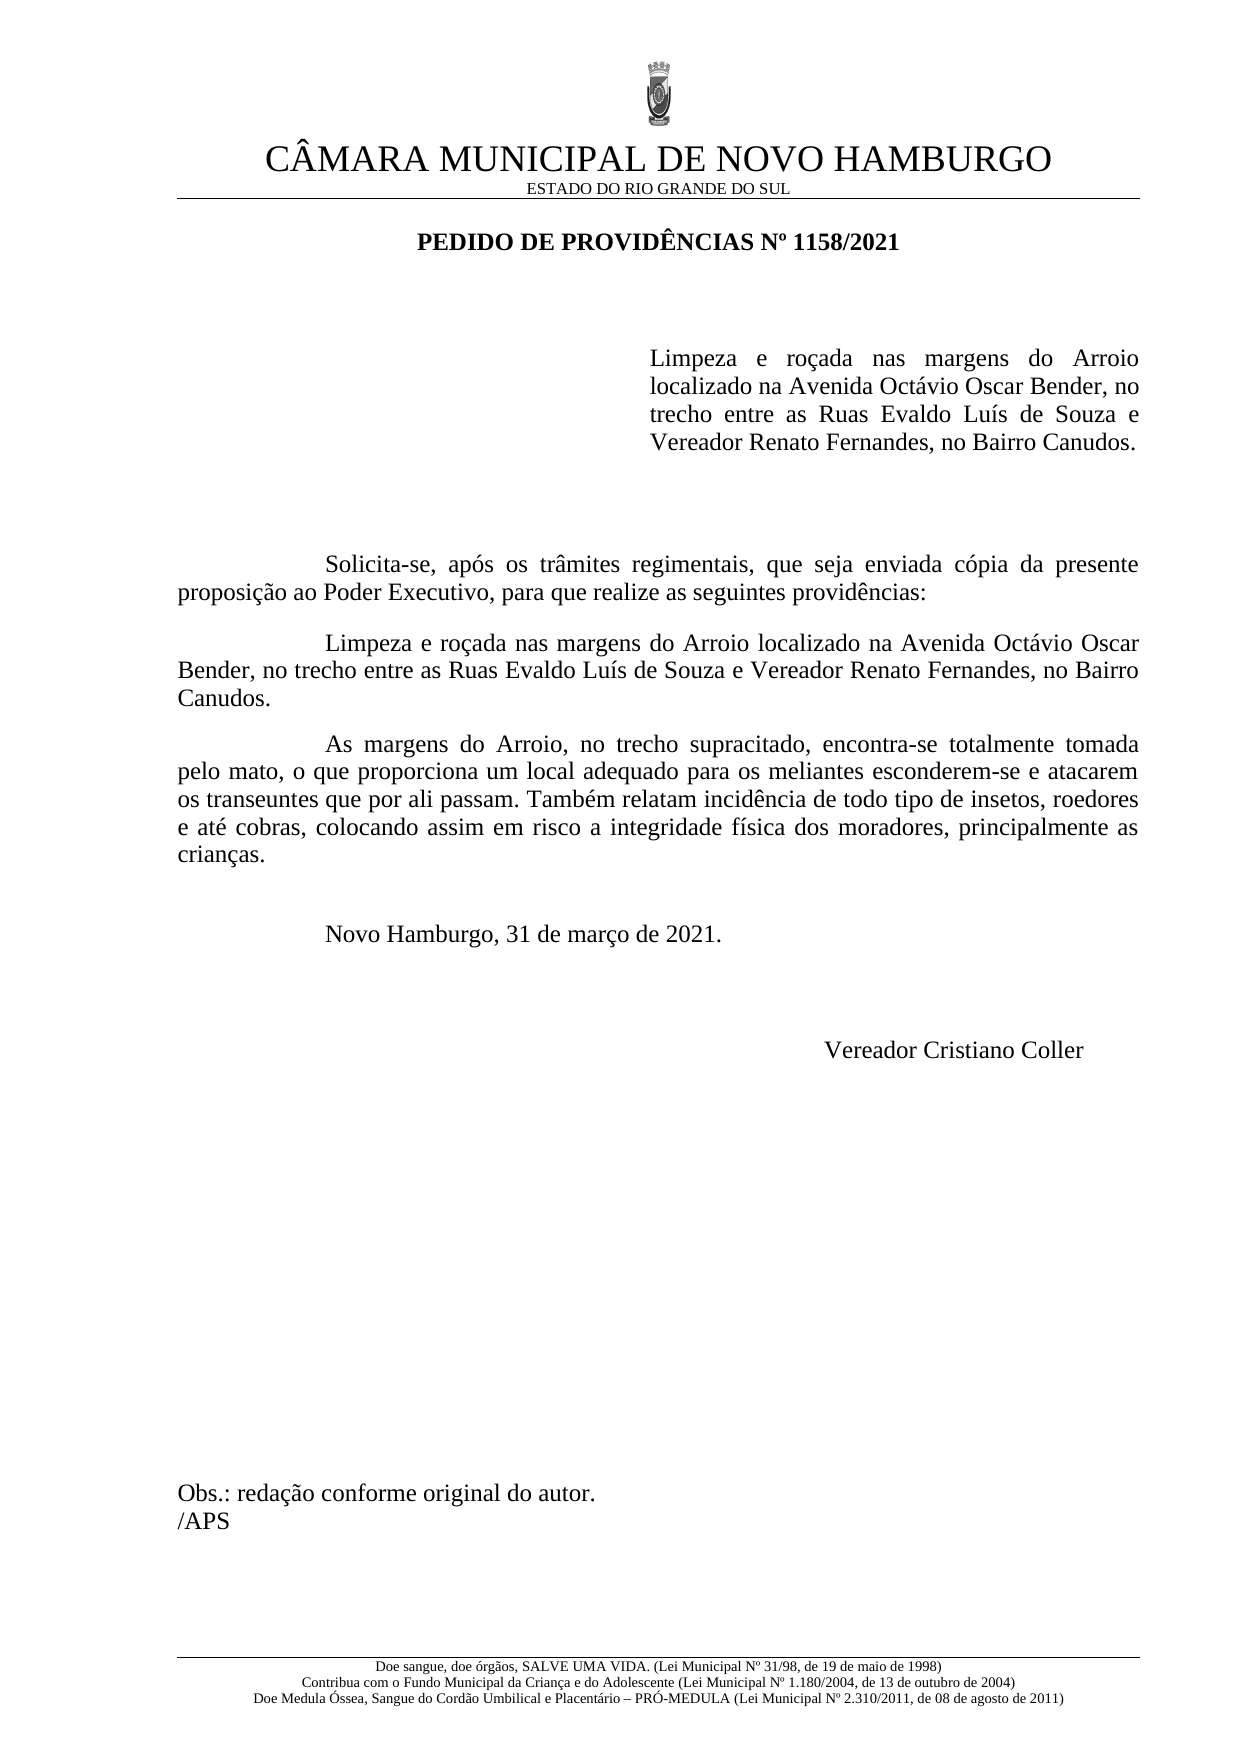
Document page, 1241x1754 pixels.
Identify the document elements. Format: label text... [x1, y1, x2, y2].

text As margens do Arroio, no trecho supracitado, encontra-se totalmente tomada pelo mato, o que proporciona um local adequado para os meliantes esconderem-se e atacarem os transeuntes que por ali passam. Também relatam incidência de todo tipo de insetos, roedores e até cobras, colocando assim em risco a integridade física dos moradores, principalmente as crianças. [177, 730, 1140, 868]
text Novo Hamburgo, 31 de março de 2021. [177, 920, 1140, 947]
text Limpeza e roçada nas margens do Arroio localizado na Avenida Octávio Oscar Bender, no trecho entre as Ruas Evaldo Luís de Souza e Vereador Renato Fernandes, no Bairro Canudos. [177, 629, 1140, 712]
text Obs.: redação conforme original do autor. [177, 1479, 1140, 1507]
text Vereador Cristiano Coller [768, 1036, 1140, 1064]
text Limpeza e roçada nas margens do Arroio localizado na Avenida Octávio Oscar Bender, no trecho entre as Ruas Evaldo Luís de Souza e Vereador Renato Fernandes, no Bairro Canudos. [649, 344, 1140, 455]
text /APS [177, 1507, 1140, 1535]
text Solicita-se, após os trâmites regimentais, que seja enviada cópia da presente proposição ao Poder Executivo, para que realize as seguintes providências: [177, 550, 1140, 605]
text PEDIDO DE PROVIDÊNCIAS Nº 1158/2021 [177, 228, 1140, 256]
